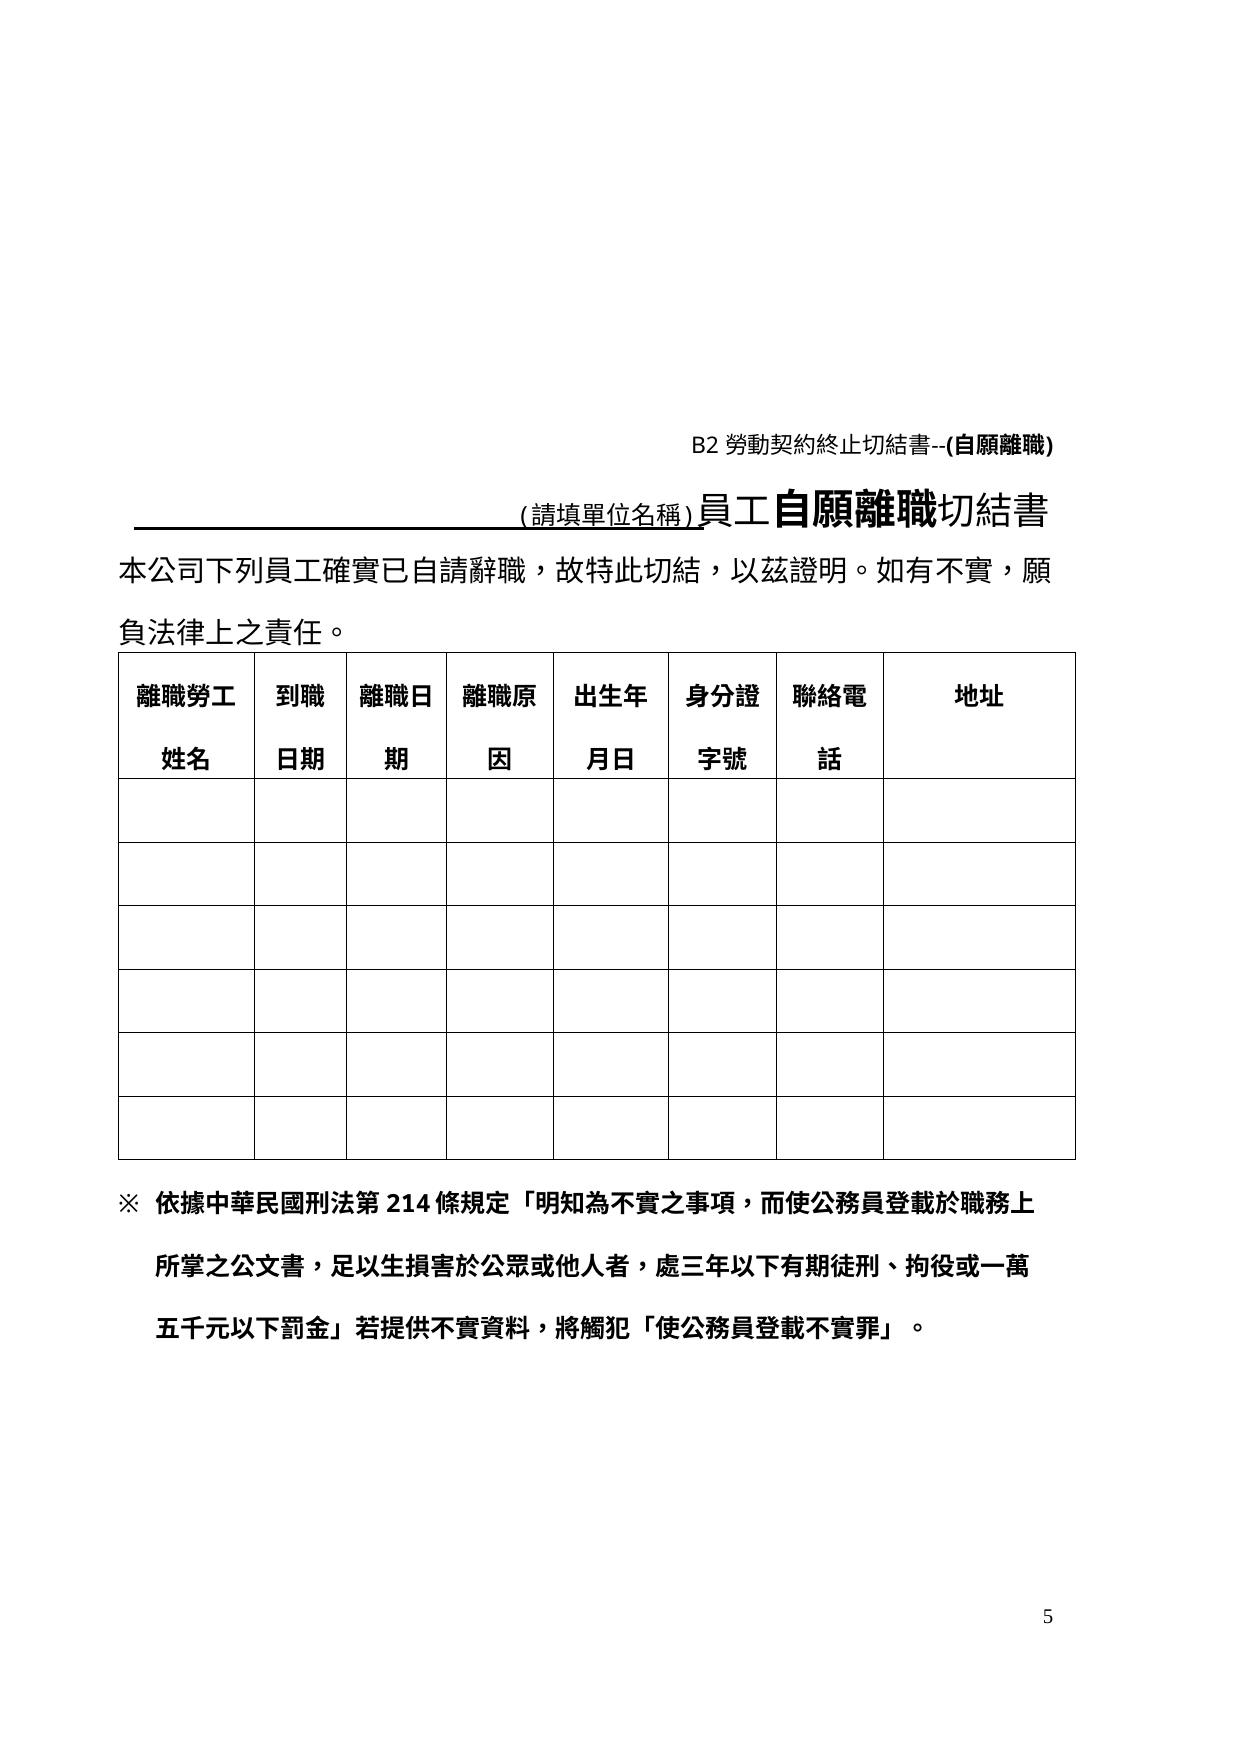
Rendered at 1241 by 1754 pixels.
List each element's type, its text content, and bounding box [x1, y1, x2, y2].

table_cell [255, 843, 346, 905]
table_header 身分證字號 [669, 653, 776, 778]
table_header 地址 [884, 653, 1075, 778]
table_cell [347, 1097, 446, 1159]
table_cell [777, 1097, 883, 1159]
table_cell [447, 843, 553, 905]
table_cell [347, 1033, 446, 1096]
table_cell [777, 779, 883, 842]
table_cell [119, 1097, 254, 1159]
table_cell [554, 970, 668, 1032]
table_cell [554, 779, 668, 842]
table_cell [777, 1033, 883, 1096]
table_cell [119, 843, 254, 905]
text B2 勞動契約終止切結書--(自願離職) [118, 402, 1053, 464]
table_cell [884, 1097, 1075, 1159]
table_cell [347, 906, 446, 969]
table_header 離職日期 [347, 653, 446, 778]
table_header 離職勞工姓名 [119, 653, 254, 778]
table_header 到職日期 [255, 653, 346, 778]
table_cell [669, 1097, 776, 1159]
table_cell [255, 970, 346, 1032]
table_cell [255, 1097, 346, 1159]
table_cell [347, 970, 446, 1032]
table_cell [119, 779, 254, 842]
table_header 離職原因 [447, 653, 553, 778]
table_cell [669, 906, 776, 969]
table_cell [554, 1033, 668, 1096]
table_cell [347, 779, 446, 842]
table_cell [884, 1033, 1075, 1096]
table_cell [255, 906, 346, 969]
table_cell [669, 1033, 776, 1096]
table_cell [347, 843, 446, 905]
table_cell [255, 779, 346, 842]
list 依據中華民國刑法第214條規定「明知為不實之事項，而使公務員登載於職務上所掌之公文書，足以生損害於公眾或他人者，處三年以下有期徒刑、拘役或一萬五千元以下罰金」若提供不實資料，將觸犯「使公務員登載不實罪」。 [118, 1160, 1053, 1348]
table_header 出生年月日 [554, 653, 668, 778]
table_cell [669, 779, 776, 842]
table_cell [447, 906, 553, 969]
table_cell [669, 843, 776, 905]
table_cell [447, 1097, 553, 1159]
table_header 聯絡電話 [777, 653, 883, 778]
table_cell [119, 970, 254, 1032]
table_cell [447, 1033, 553, 1096]
text 本公司下列員工確實已自請辭職，故特此切結，以茲證明。如有不實，願負法律上之責任。 [118, 527, 1053, 652]
table_cell [255, 1033, 346, 1096]
table_cell [884, 906, 1075, 969]
table_cell [447, 970, 553, 1032]
table_cell [884, 970, 1075, 1032]
table_cell [777, 843, 883, 905]
table_cell [447, 779, 553, 842]
table_cell [884, 779, 1075, 842]
table_cell [669, 970, 776, 1032]
table_cell [777, 906, 883, 969]
table_cell [554, 843, 668, 905]
table_cell [884, 843, 1075, 905]
table_cell [119, 906, 254, 969]
table_cell [119, 1033, 254, 1096]
text (請填單位名稱)員工自願離職切結書 [131, 464, 1053, 527]
table_cell [777, 970, 883, 1032]
table_cell [554, 906, 668, 969]
table_cell [554, 1097, 668, 1159]
